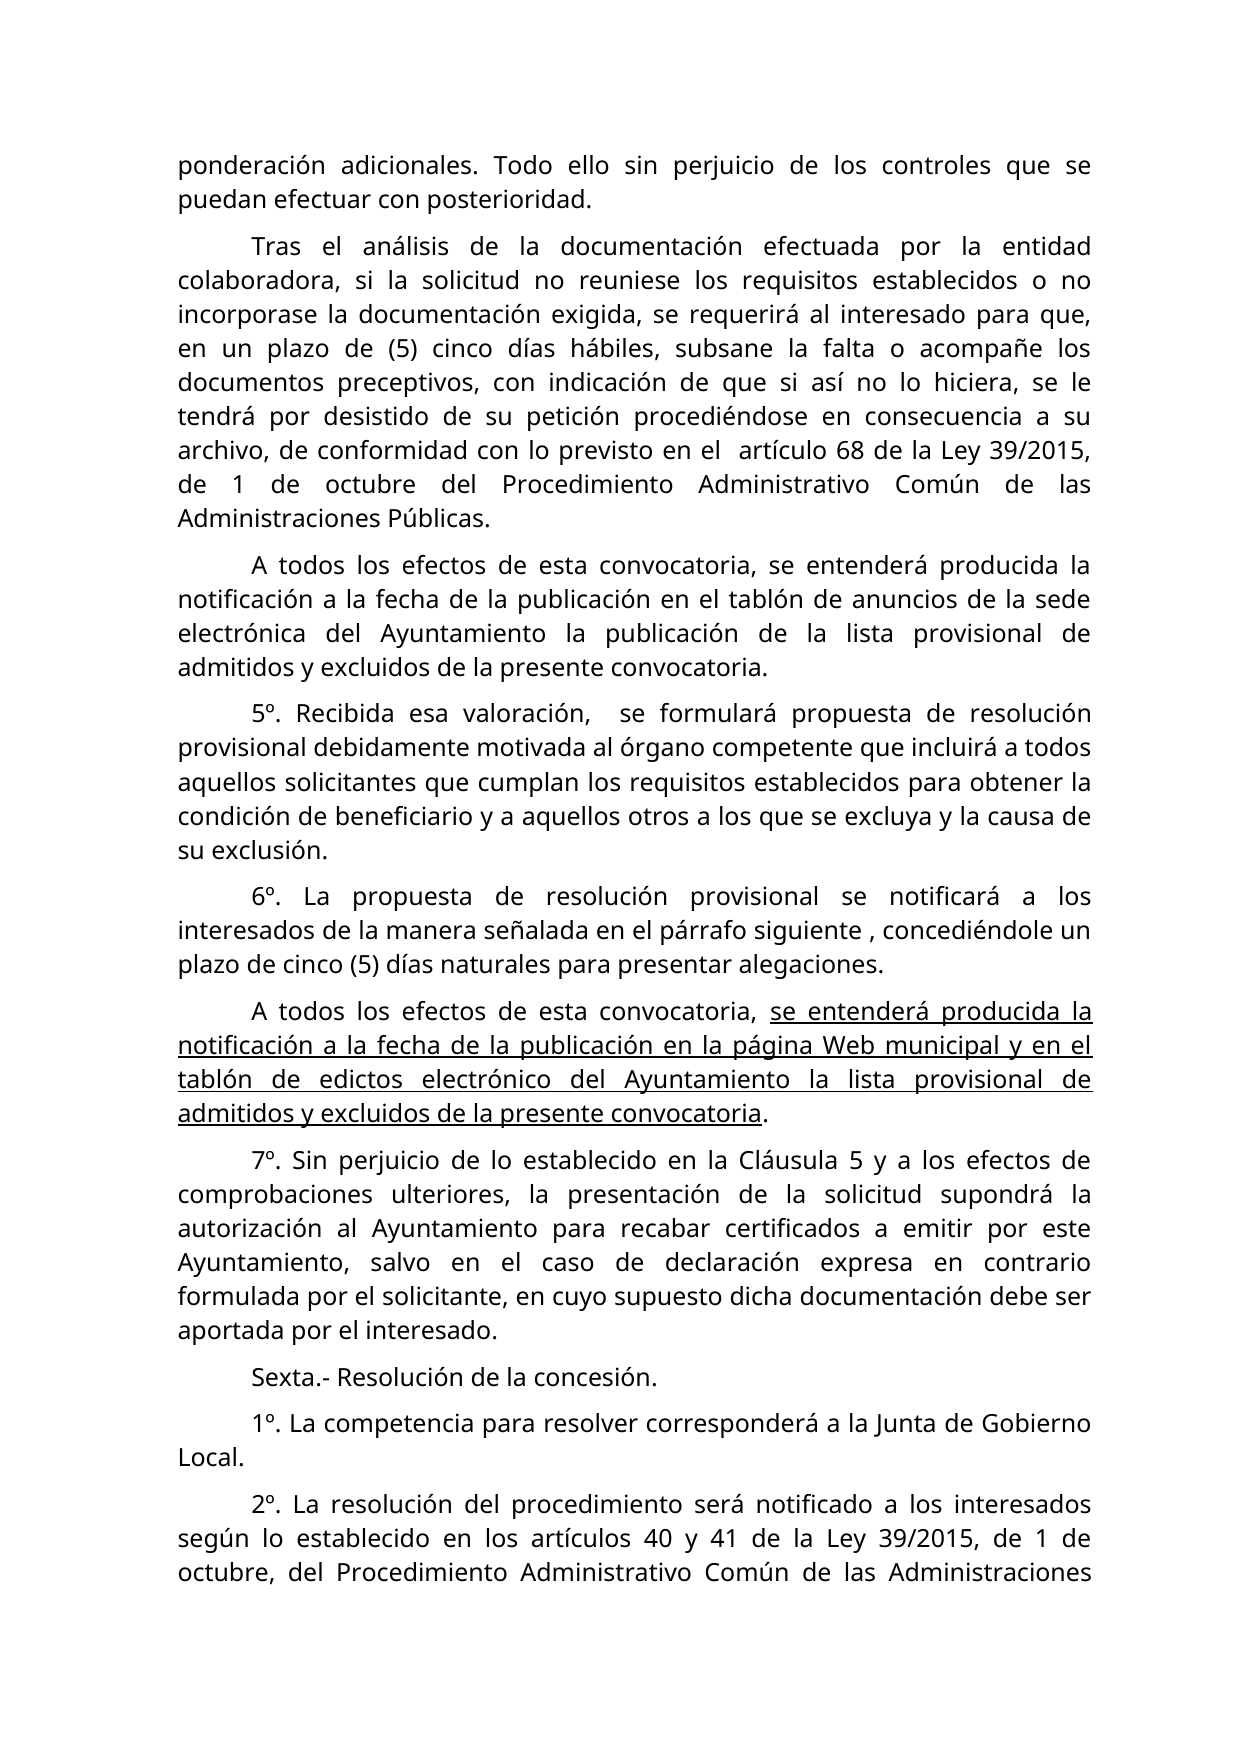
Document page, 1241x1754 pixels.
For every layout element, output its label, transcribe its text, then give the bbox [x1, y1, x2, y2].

text ponderación adicionales. Todo ello sin perjuicio de los controles que se puedan efectuar con posterioridad. [177, 148, 1093, 216]
text Tras el análisis de la documentación efectuada por la entidad colaboradora, si la solicitud no reuniese los requisitos establecidos o no incorporase la documentación exigida, se requerirá al interesado para que, en un plazo de (5) cinco días hábiles, subsane la falta o acompañe los documentos preceptivos, con indicación de que si así no lo hiciera, se le tendrá por desistido de su petición procediéndose en consecuencia a su archivo, de conformidad con lo previsto en el artículo 68 de la Ley 39/2015, de 1 de octubre del Procedimiento Administrativo Común de las Administraciones Públicas. [177, 228, 1093, 535]
text 1º. La competencia para resolver corresponderá a la Junta de Gobierno Local. [177, 1406, 1093, 1474]
text 2º. La resolución del procedimiento será notificado a los interesados según lo establecido en los artículos 40 y 41 de la Ley 39/2015, de 1 de octubre, del Procedimiento Administrativo Común de las Administraciones [177, 1486, 1093, 1588]
text 6º. La propuesta de resolución provisional se notificará a los interesados de la manera señalada en el párrafo siguiente , concediéndole un plazo de cinco (5) días naturales para presentar alegaciones. [177, 879, 1093, 981]
text A todos los efectos de esta convocatoria, se entenderá producida la notificación a la fecha de la publicación en el tablón de anuncios de la sede electrónica del Ayuntamiento la publicación de la lista provisional de admitidos y excluidos de la presente convocatoria. [177, 547, 1093, 683]
text admitidos y excluidos de la presente convocatoria. [177, 1092, 1093, 1130]
text tablón de edictos electrónico del Ayuntamiento la lista provisional de [177, 1057, 1093, 1091]
text Sexta.- Resolución de la concesión. [177, 1359, 1093, 1393]
text A todos los efectos de esta convocatoria, se entenderá producida la notificación a la fecha de la publicación en la página Web municipal y en el [177, 993, 1093, 1056]
text 5º. Recibida esa valoración, se formulará propuesta de resolución provisional debidamente motivada al órgano competente que incluirá a todos aquellos solicitantes que cumplan los requisitos establecidos para obtener la condición de beneficiario y a aquellos otros a los que se excluya y la causa de su exclusión. [177, 696, 1093, 866]
text 7º. Sin perjuicio de lo establecido en la Cláusula 5 y a los efectos de comprobaciones ulteriores, la presentación de la solicitud supondrá la autorización al Ayuntamiento para recabar certificados a emitir por este Ayuntamiento, salvo en el caso de declaración expresa en contrario formulada por el solicitante, en cuyo supuesto dicha documentación debe ser aportada por el interesado. [177, 1142, 1093, 1347]
